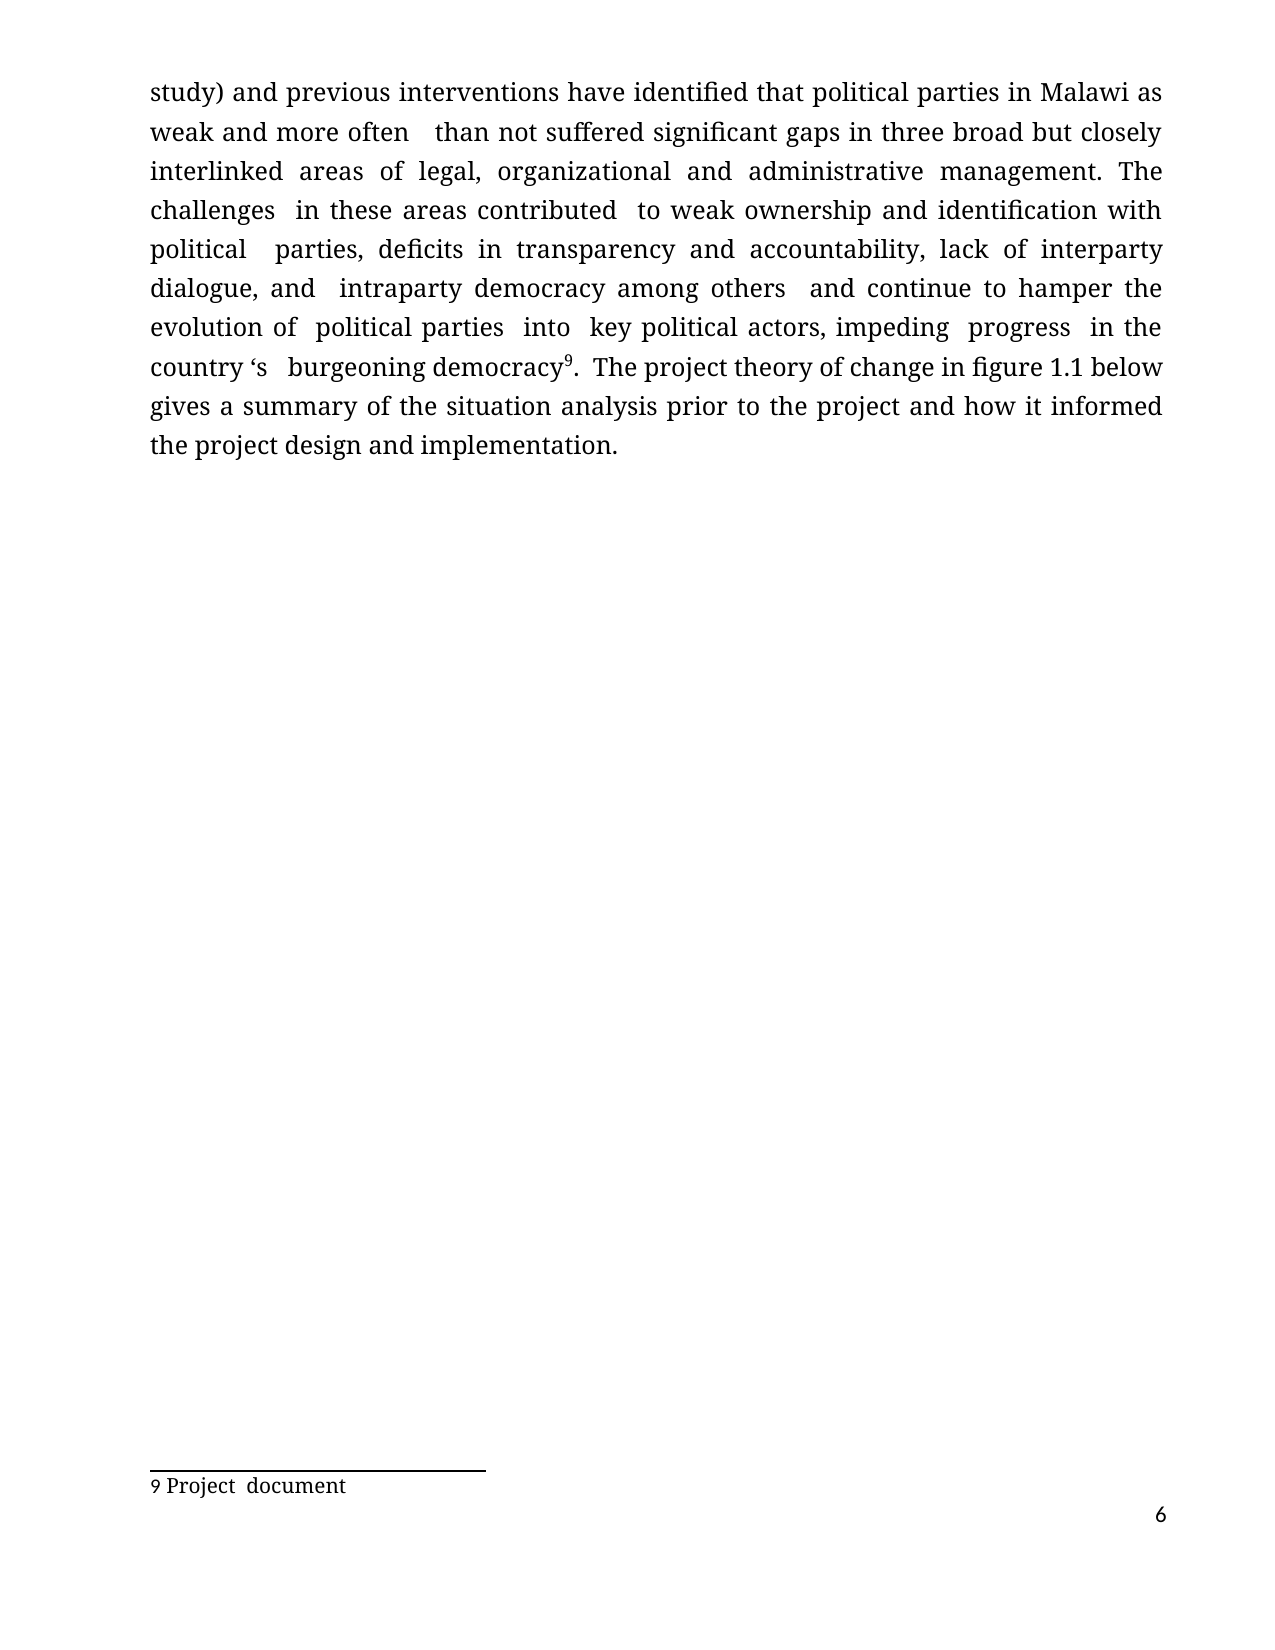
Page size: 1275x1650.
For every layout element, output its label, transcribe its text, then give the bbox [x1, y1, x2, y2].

text Project document [150, 1472, 1167, 1500]
text study) and previous interventions have identified that political parties in Malawi as weak and more often than not suffered significant gaps in three broad but closely interlinked areas of legal, organizational and administrative management. The challenges in these areas contributed to weak ownership and identification with political parties, deficits in transparency and accountability, lack of interparty dialogue, and intraparty democracy among others and continue to hamper the evolution of political parties into key political actors, impeding progress in the country ‘s burgeoning democracy. The project theory of change in figure 1.1 below gives a summary of the situation analysis prior to the project and how it informed the project design and implementation. [150, 75, 1164, 462]
